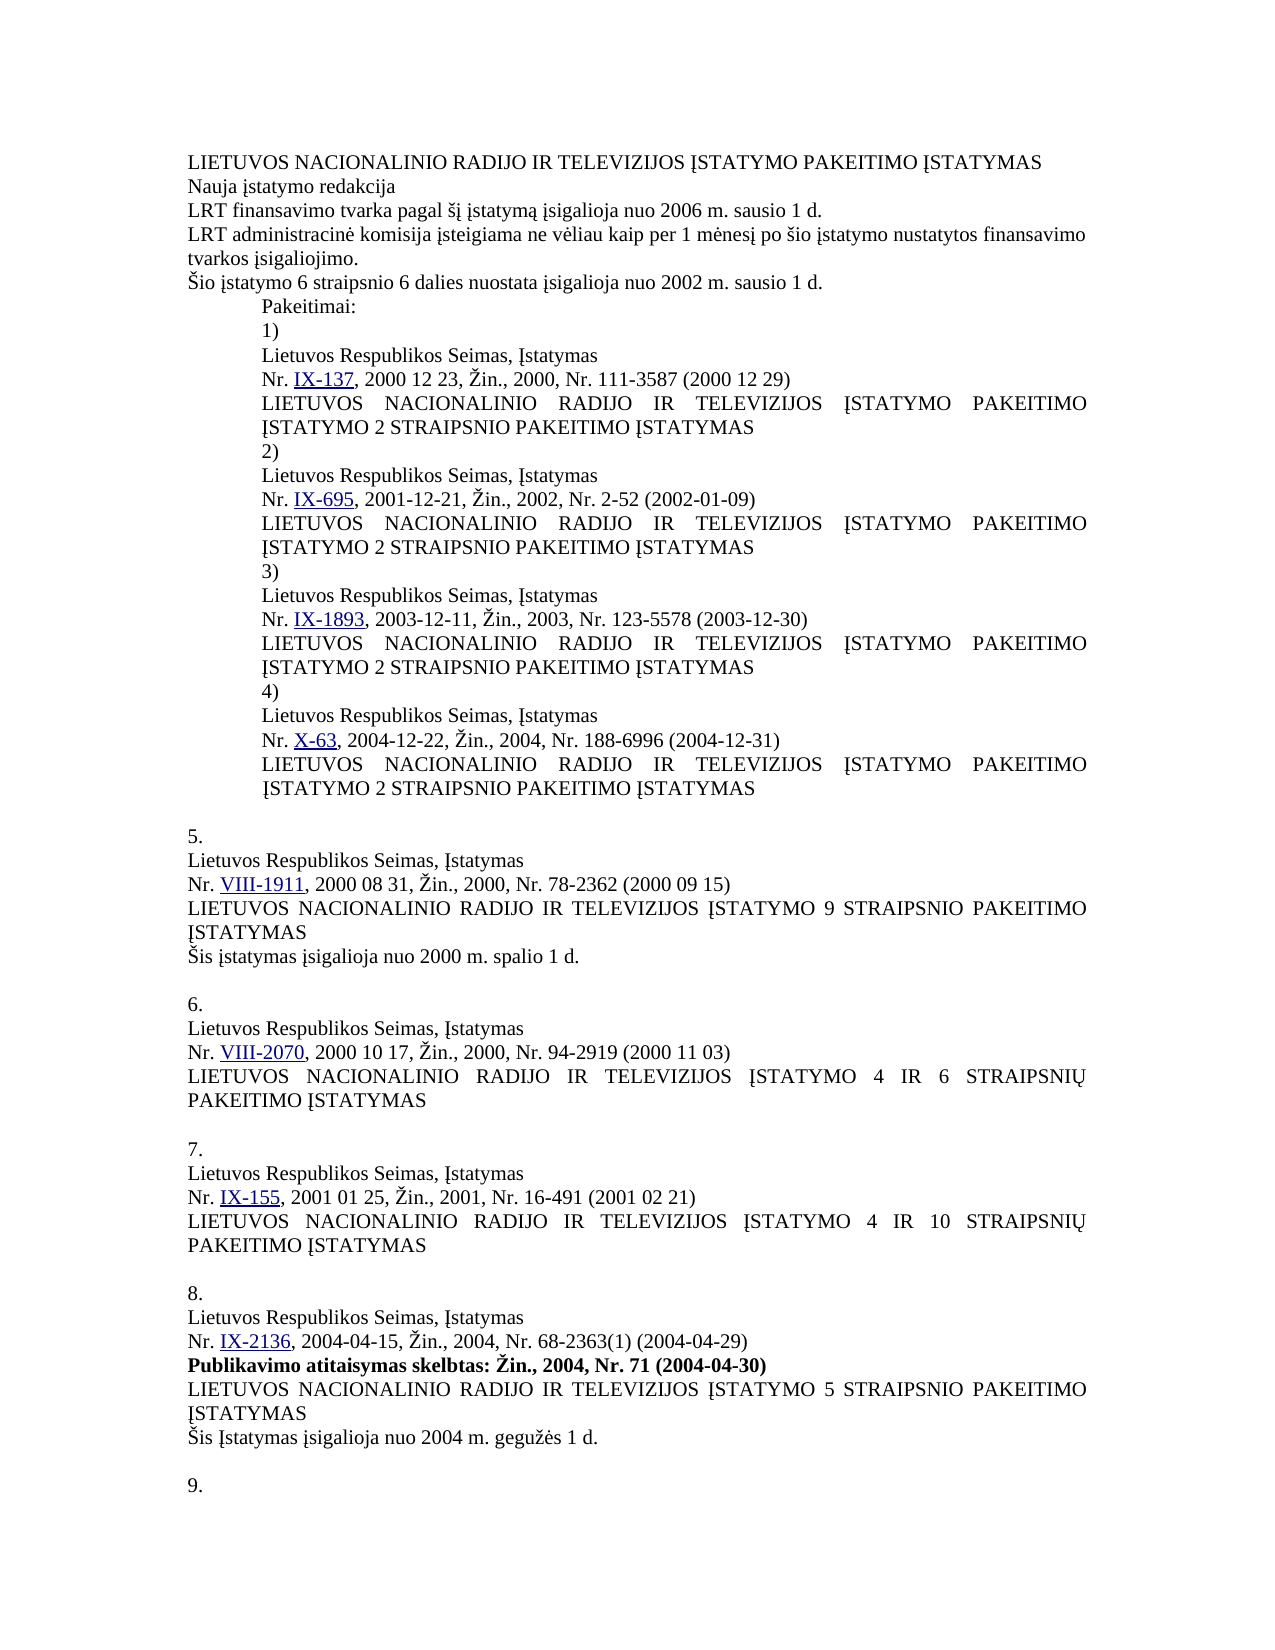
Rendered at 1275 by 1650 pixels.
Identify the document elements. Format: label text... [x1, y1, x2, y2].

text 6. [187, 992, 1087, 1016]
text 5. [187, 824, 1087, 848]
text Lietuvos Respublikos Seimas, Įstatymas [187, 848, 1087, 872]
text LRT administracinė komisija įsteigiama ne vėliau kaip per 1 mėnesį po šio įstatymo nustatytos finansavimo tvarkos įsigaliojimo. [187, 222, 1087, 270]
text 8. [187, 1281, 1087, 1305]
text 1) [187, 318, 1087, 342]
text Lietuvos Respublikos Seimas, Įstatymas [187, 703, 1087, 727]
text LIETUVOS NACIONALINIO RADIJO IR TELEVIZIJOS ĮSTATYMO 4 IR 6 STRAIPSNIŲ PAKEITIMO ĮSTATYMAS [187, 1064, 1087, 1112]
text Lietuvos Respublikos Seimas, Įstatymas [187, 1161, 1087, 1185]
text LIETUVOS NACIONALINIO RADIJO IR TELEVIZIJOS ĮSTATYMO 4 IR 10 STRAIPSNIŲ PAKEITIMO ĮSTATYMAS [187, 1209, 1087, 1257]
text 9. [187, 1473, 1087, 1497]
text Publikavimo atitaisymas skelbtas: Žin., 2004, Nr. 71 (2004-04-30) [187, 1353, 1087, 1377]
text Nr. X-63, 2004-12-22, Žin., 2004, Nr. 188-6996 (2004-12-31) [187, 727, 1087, 752]
text LIETUVOS NACIONALINIO RADIJO IR TELEVIZIJOS ĮSTATYMO PAKEITIMO ĮSTATYMO 2 STRAIPSNIO PAKEITIMO ĮSTATYMAS [261, 752, 1087, 800]
text 2) [187, 439, 1087, 463]
text Lietuvos Respublikos Seimas, Įstatymas [187, 1305, 1087, 1329]
text Pakeitimai: [187, 294, 1087, 318]
text Šis Įstatymas įsigalioja nuo 2004 m. gegužės 1 d. [187, 1425, 1087, 1449]
text Lietuvos Respublikos Seimas, Įstatymas [187, 463, 1087, 487]
text 4) [187, 679, 1087, 703]
text Nr. IX-2136, 2004-04-15, Žin., 2004, Nr. 68-2363(1) (2004-04-29) [187, 1329, 1087, 1353]
text LIETUVOS NACIONALINIO RADIJO IR TELEVIZIJOS ĮSTATYMO 5 STRAIPSNIO PAKEITIMO ĮSTATYMAS [187, 1377, 1087, 1425]
text Nauja įstatymo redakcija [187, 174, 1087, 198]
text LRT finansavimo tvarka pagal šį įstatymą įsigalioja nuo 2006 m. sausio 1 d. [187, 198, 1087, 222]
text LIETUVOS NACIONALINIO RADIJO IR TELEVIZIJOS ĮSTATYMO PAKEITIMO ĮSTATYMAS [187, 150, 1087, 174]
text Lietuvos Respublikos Seimas, Įstatymas [187, 583, 1087, 607]
text 7. [187, 1137, 1087, 1161]
text Nr. IX-137, 2000 12 23, Žin., 2000, Nr. 111-3587 (2000 12 29) [187, 367, 1087, 391]
text LIETUVOS NACIONALINIO RADIJO IR TELEVIZIJOS ĮSTATYMO PAKEITIMO ĮSTATYMO 2 STRAIPSNIO PAKEITIMO ĮSTATYMAS [261, 391, 1087, 439]
text 3) [187, 559, 1087, 583]
text Nr. IX-695, 2001-12-21, Žin., 2002, Nr. 2-52 (2002-01-09) [187, 487, 1087, 511]
text Šio įstatymo 6 straipsnio 6 dalies nuostata įsigalioja nuo 2002 m. sausio 1 d. [187, 270, 1087, 294]
text LIETUVOS NACIONALINIO RADIJO IR TELEVIZIJOS ĮSTATYMO PAKEITIMO ĮSTATYMO 2 STRAIPSNIO PAKEITIMO ĮSTATYMAS [261, 631, 1087, 679]
text Nr. VIII-2070, 2000 10 17, Žin., 2000, Nr. 94-2919 (2000 11 03) [187, 1040, 1087, 1064]
text LIETUVOS NACIONALINIO RADIJO IR TELEVIZIJOS ĮSTATYMO 9 STRAIPSNIO PAKEITIMO ĮSTATYMAS [187, 896, 1087, 944]
text Nr. VIII-1911, 2000 08 31, Žin., 2000, Nr. 78-2362 (2000 09 15) [187, 872, 1087, 896]
text Šis įstatymas įsigalioja nuo 2000 m. spalio 1 d. [187, 944, 1087, 968]
text Lietuvos Respublikos Seimas, Įstatymas [187, 342, 1087, 367]
text LIETUVOS NACIONALINIO RADIJO IR TELEVIZIJOS ĮSTATYMO PAKEITIMO ĮSTATYMO 2 STRAIPSNIO PAKEITIMO ĮSTATYMAS [261, 511, 1087, 559]
text Lietuvos Respublikos Seimas, Įstatymas [187, 1016, 1087, 1040]
text Nr. IX-155, 2001 01 25, Žin., 2001, Nr. 16-491 (2001 02 21) [187, 1185, 1087, 1209]
text Nr. IX-1893, 2003-12-11, Žin., 2003, Nr. 123-5578 (2003-12-30) [187, 607, 1087, 631]
